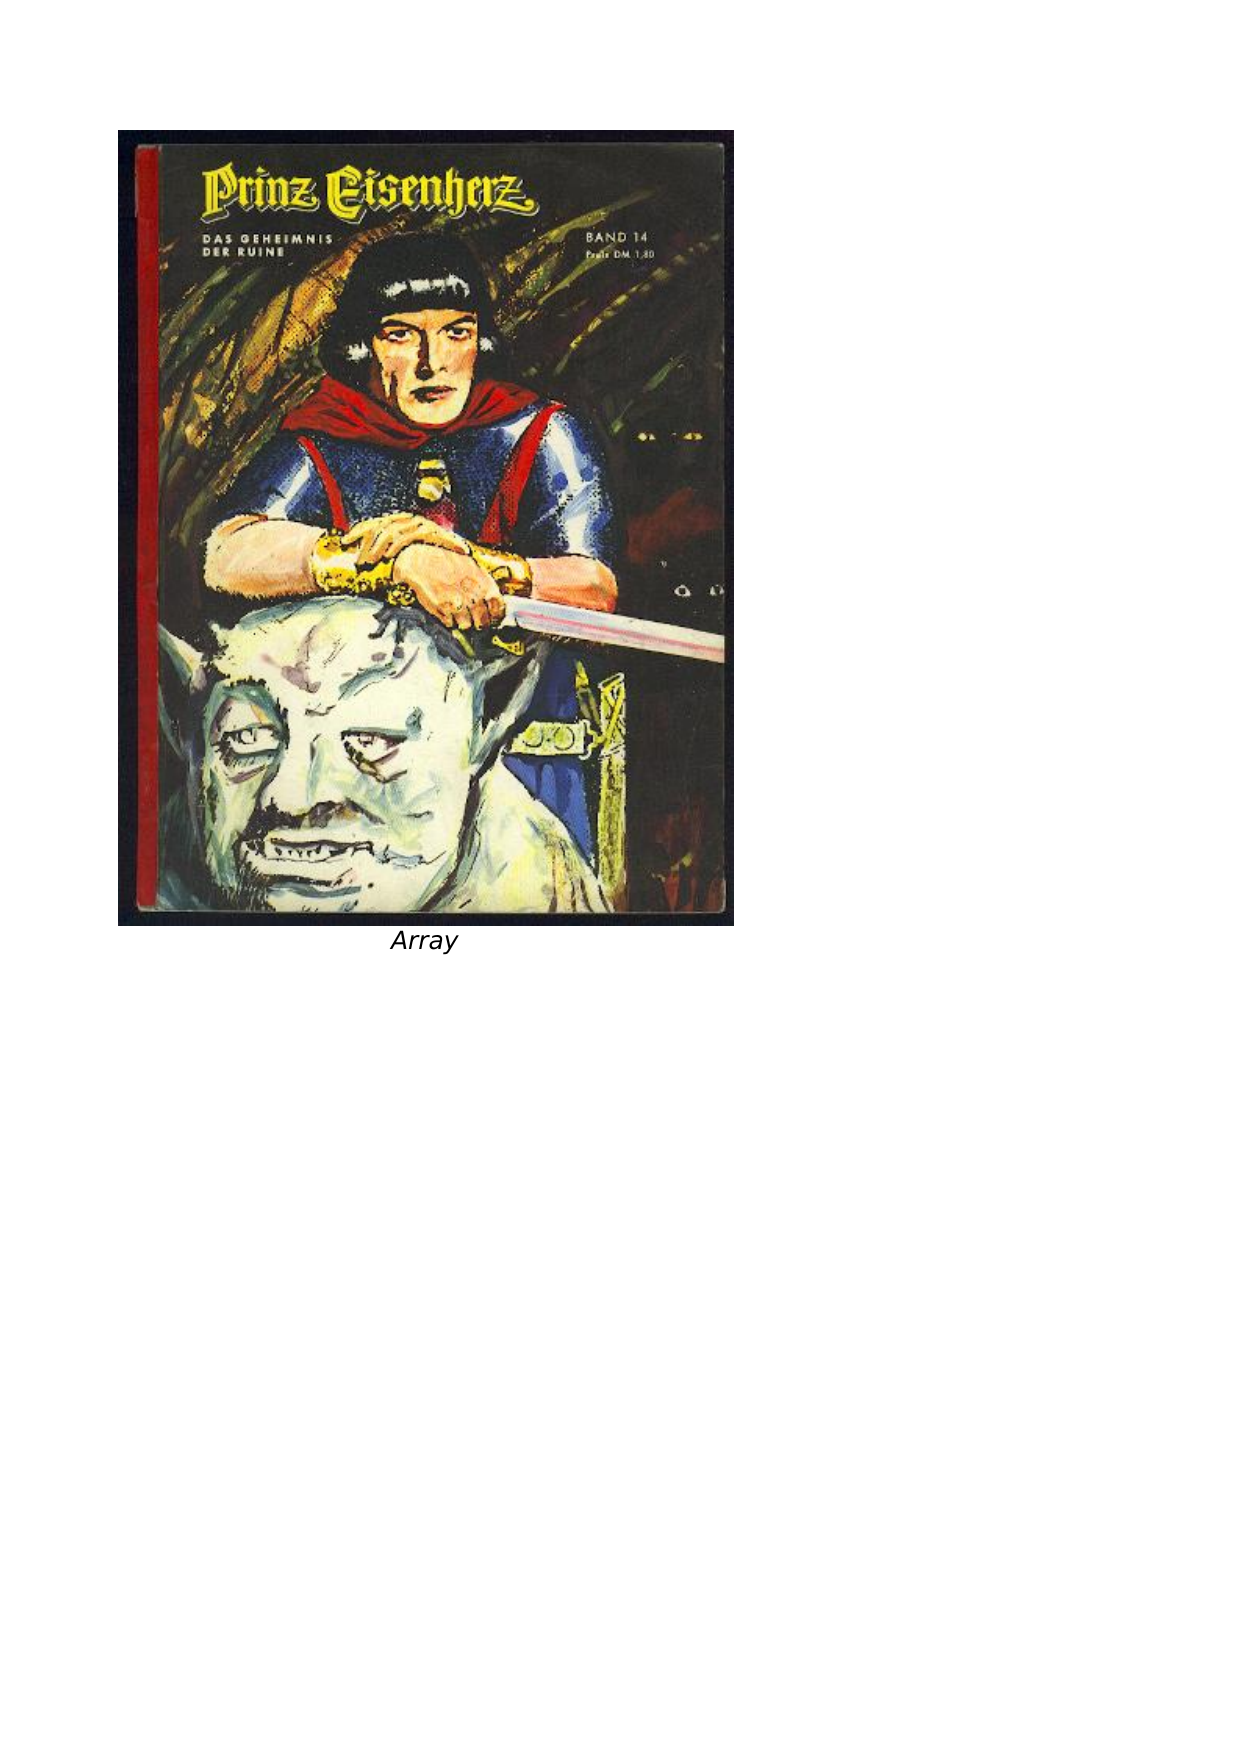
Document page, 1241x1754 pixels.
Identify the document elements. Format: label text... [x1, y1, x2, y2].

text Array [118, 926, 734, 955]
picture [118, 130, 734, 926]
text [118, 118, 1122, 955]
